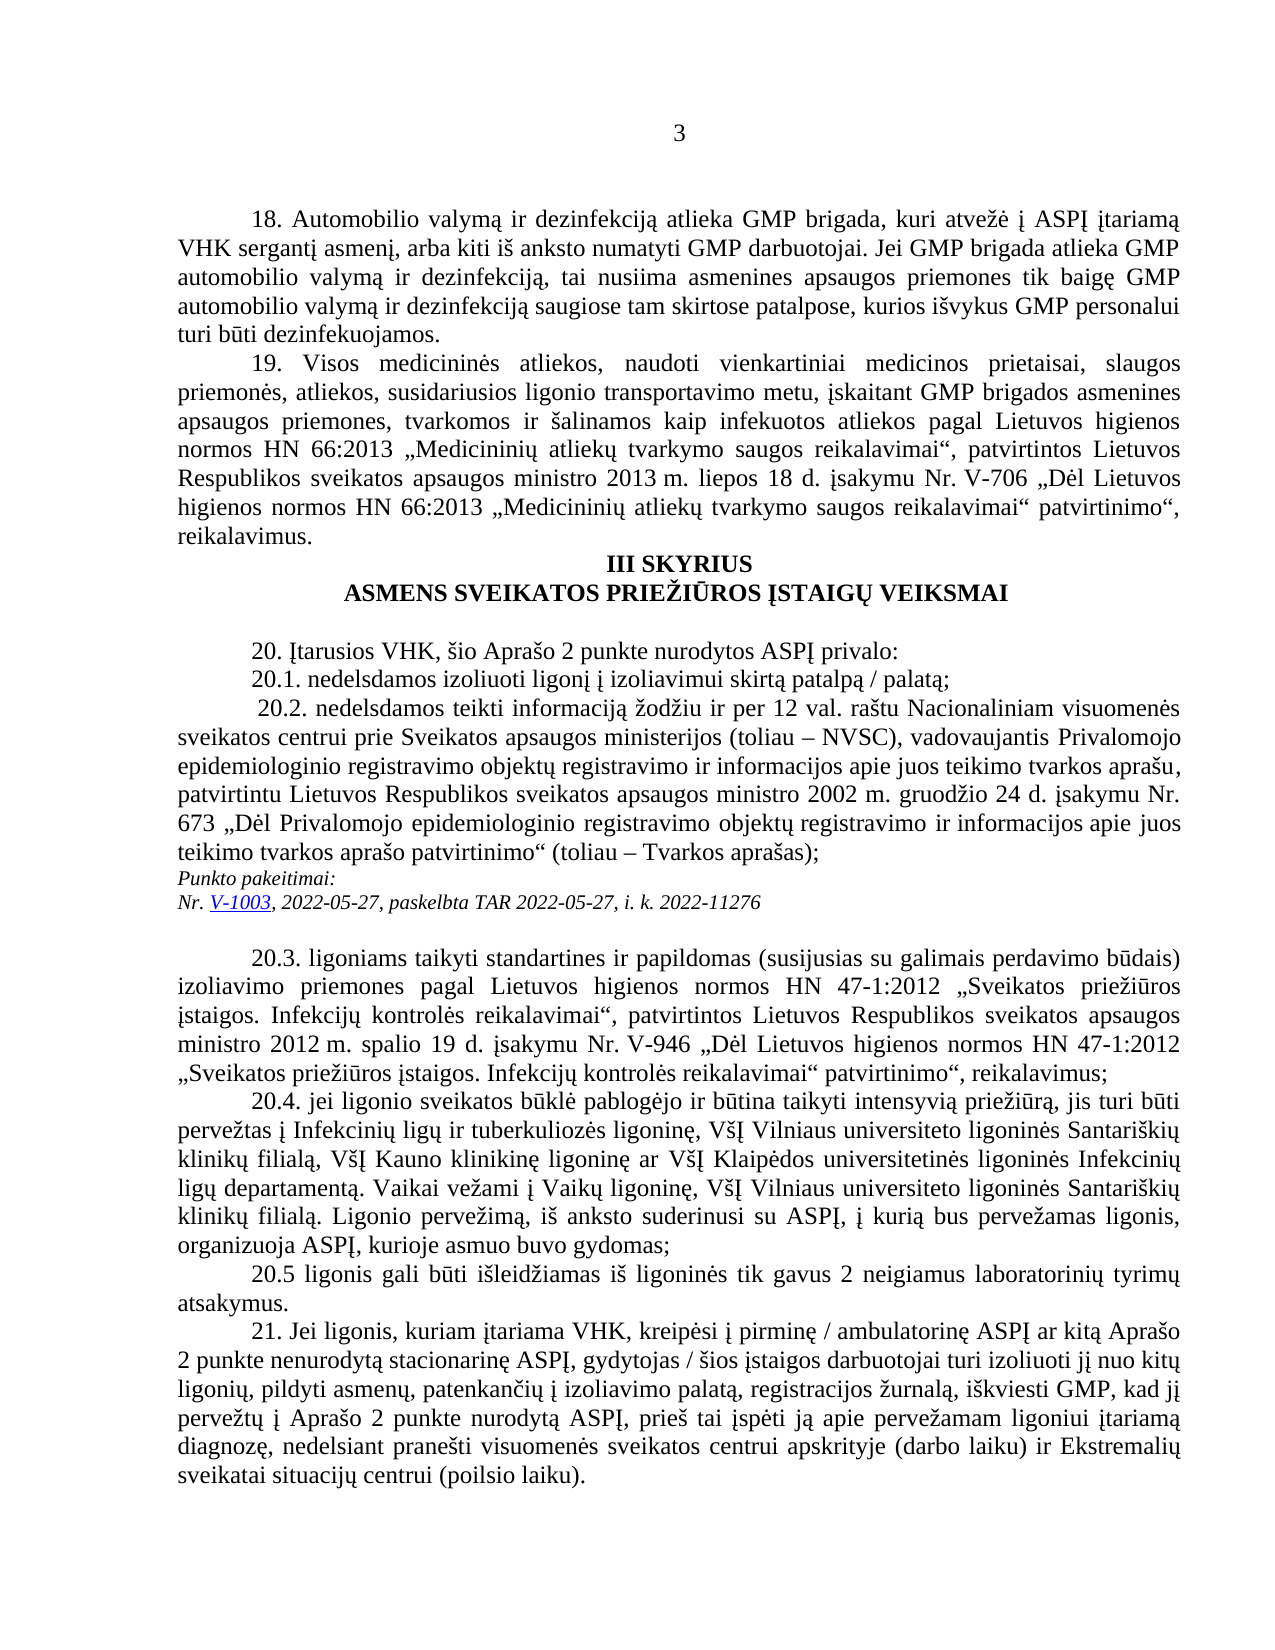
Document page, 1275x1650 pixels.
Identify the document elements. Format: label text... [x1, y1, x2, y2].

text 19. Visos medicininės atliekos, naudoti vienkartiniai medicinos prietaisai, slaugos priemonės, atliekos, susidariusios ligonio transportavimo metu, įskaitant GMP brigados asmenines apsaugos priemones, tvarkomos ir šalinamos kaip infekuotos atliekos pagal Lietuvos higienos normos HN 66:2013 „Medicininių atliekų tvarkymo saugos reikalavimai“, patvirtintos Lietuvos Respublikos sveikatos apsaugos ministro 2013 m. liepos 18 d. įsakymu Nr. V-706 „Dėl Lietuvos higienos normos HN 66:2013 „Medicininių atliekų tvarkymo saugos reikalavimai“ patvirtinimo“, reikalavimus. [177, 348, 1181, 549]
text Nr. V-1003, 2022-05-27, paskelbta TAR 2022-05-27, i. k. 2022-11276 [177, 890, 1181, 914]
text 20.3. ligoniams taikyti standartines ir papildomas (susijusias su galimais perdavimo būdais) izoliavimo priemones pagal Lietuvos higienos normos HN 47-1:2012 „Sveikatos priežiūros įstaigos. Infekcijų kontrolės reikalavimai“, patvirtintos Lietuvos Respublikos sveikatos apsaugos ministro 2012 m. spalio 19 d. įsakymu Nr. V-946 „Dėl Lietuvos higienos normos HN 47-1:2012 „Sveikatos priežiūros įstaigos. Infekcijų kontrolės reikalavimai“ patvirtinimo“, reikalavimus; [177, 943, 1181, 1086]
text 20.1. nedelsdamos izoliuoti ligonį į izoliavimui skirtą patalpą / palatą; [177, 664, 1181, 693]
text 20. Įtarusios VHK, šio Aprašo 2 punkte nurodytos ASPĮ privalo: [177, 636, 1181, 664]
text 21. Jei ligonis, kuriam įtariama VHK, kreipėsi į pirminę / ambulatorinę ASPĮ ar kitą Aprašo 2 punkte nenurodytą stacionarinę ASPĮ, gydytojas / šios įstaigos darbuotojai turi izoliuoti jį nuo kitų ligonių, pildyti asmenų, patenkančių į izoliavimo palatą, registracijos žurnalą, iškviesti GMP, kad jį pervežtų į Aprašo 2 punkte nurodytą ASPĮ, prieš tai įspėti ją apie pervežamam ligoniui įtariamą diagnozę, nedelsiant pranešti visuomenės sveikatos centrui apskrityje (darbo laiku) ir Ekstremalių sveikatai situacijų centrui (poilsio laiku). [177, 1316, 1181, 1489]
text Punkto pakeitimai: [177, 866, 1181, 890]
text III SKYRIUS [177, 549, 1181, 578]
text 20.2. nedelsdamos teikti informaciją žodžiu ir per 12 val. raštu Nacionaliniam visuomenės sveikatos centrui prie Sveikatos apsaugos ministerijos (toliau – NVSC), vadovaujantis Privalomojo epidemiologinio registravimo objektų registravimo ir informacijos apie juos teikimo tvarkos aprašu, patvirtintu Lietuvos Respublikos sveikatos apsaugos ministro 2002 m. gruodžio 24 d. įsakymu Nr. 673 „Dėl Privalomojo epidemiologinio registravimo objektų registravimo ir informacijos apie juos teikimo tvarkos aprašo patvirtinimo“ (toliau – Tvarkos aprašas); [177, 693, 1181, 866]
text 20.4. jei ligonio sveikatos būklė pablogėjo ir būtina taikyti intensyvią priežiūrą, jis turi būti pervežtas į Infekcinių ligų ir tuberkuliozės ligoninę, VšĮ Vilniaus universiteto ligoninės Santariškių klinikų filialą, VšĮ Kauno klinikinę ligoninę ar VšĮ Klaipėdos universitetinės ligoninės Infekcinių ligų departamentą. Vaikai vežami į Vaikų ligoninę, VšĮ Vilniaus universiteto ligoninės Santariškių klinikų filialą. Ligonio pervežimą, iš anksto suderinusi su ASPĮ, į kurią bus pervežamas ligonis, organizuoja ASPĮ, kurioje asmuo buvo gydomas; [177, 1086, 1181, 1259]
text 18. Automobilio valymą ir dezinfekciją atlieka GMP brigada, kuri atvežė į ASPĮ įtariamą VHK sergantį asmenį, arba kiti iš anksto numatyti GMP darbuotojai. Jei GMP brigada atlieka GMP automobilio valymą ir dezinfekciją, tai nusiima asmenines apsaugos priemones tik baigę GMP automobilio valymą ir dezinfekciją saugiose tam skirtose patalpose, kurios išvykus GMP personalui turi būti dezinfekuojamos. [177, 204, 1181, 348]
text ASMENS SVEIKATOS PRIEŽIŪROS ĮSTAIGŲ VEIKSMAI [177, 578, 1181, 607]
text 20.5 ligonis gali būti išleidžiamas iš ligoninės tik gavus 2 neigiamus laboratorinių tyrimų atsakymus. [177, 1259, 1181, 1316]
